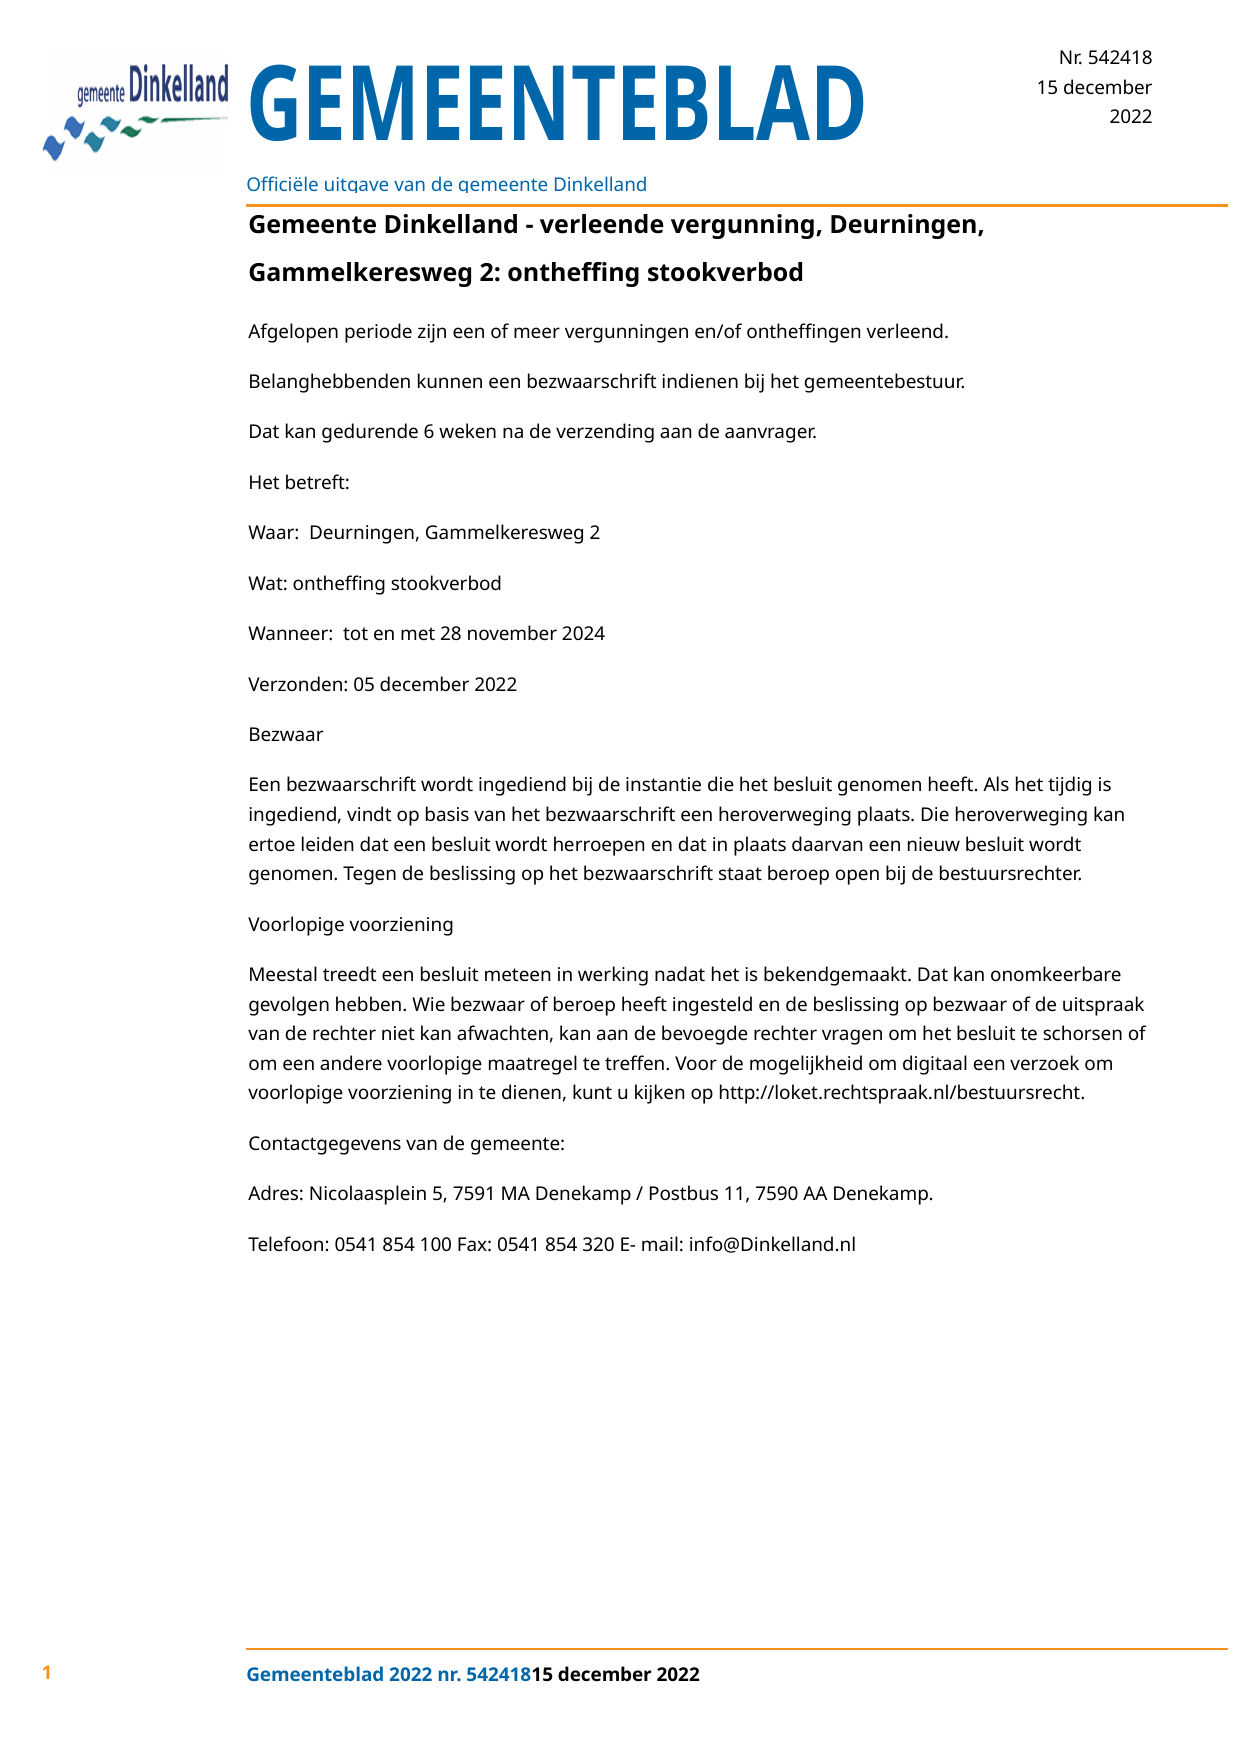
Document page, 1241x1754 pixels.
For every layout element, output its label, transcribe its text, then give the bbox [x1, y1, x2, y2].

text Verzonden: 05 december 2022 [248, 671, 1152, 697]
text Belanghebbenden kunnen een bezwaarschrift indienen bij het gemeentebestuur. [248, 368, 1152, 394]
text Dat kan gedurende 6 weken na de verzending aan de aanvrager. [248, 419, 1152, 444]
text Het betreft: [248, 469, 1152, 495]
text Adres: Nicolaasplein 5, 7591 MA Denekamp / Postbus 11, 7590 AA Denekamp. [248, 1180, 1152, 1206]
text Meestal treedt een besluit meteen in werking nadat het is bekendgemaakt. Dat kan onomkeerbare gevolgen hebben. Wie bezwaar of beroep heeft ingesteld en de beslissing op bezwaar of de uitspraak van de rechter niet kan afwachten, kan aan de bevoegde rechter vragen om het besluit te schorsen of om een andere voorlopige maatregel te treffen. Voor de mogelijkheid om digitaal een verzoek om voorlopige voorziening in te dienen, kunt u kijken op http://loket.rechtspraak.nl/bestuursrecht. [248, 961, 1152, 1105]
text Wanneer: tot en met 28 november 2024 [248, 620, 1152, 646]
text Afgelopen periode zijn een of meer vergunningen en/of ontheffingen verleend. [248, 318, 1152, 344]
text Telefoon: 0541 854 100 Fax: 0541 854 320 E- mail: info@Dinkelland.nl [248, 1231, 1152, 1257]
text Waar: Deurningen, Gammelkeresweg 2 [248, 519, 1152, 545]
text Wat: ontheffing stookverbod [248, 570, 1152, 596]
picture [41, 47, 231, 172]
text Gemeente Dinkelland - verleende vergunning, Deurningen, Gammelkeresweg 2: ontheffing stookverbod [248, 207, 1152, 288]
text Een bezwaarschrift wordt ingediend bij de instantie die het besluit genomen heeft. Als het tijdig is ingediend, vindt op basis van het bezwaarschrift een heroverweging plaats. Die heroverweging kan ertoe leiden dat een besluit wordt herroepen en dat in plaats daarvan een nieuw besluit wordt genomen. Tegen de beslissing op het bezwaarschrift staat beroep open bij de bestuursrechter. [248, 772, 1152, 886]
text Bezwaar [248, 721, 1152, 747]
text Voorlopige voorziening [248, 911, 1152, 937]
text Contactgegevens van de gemeente: [248, 1130, 1152, 1156]
